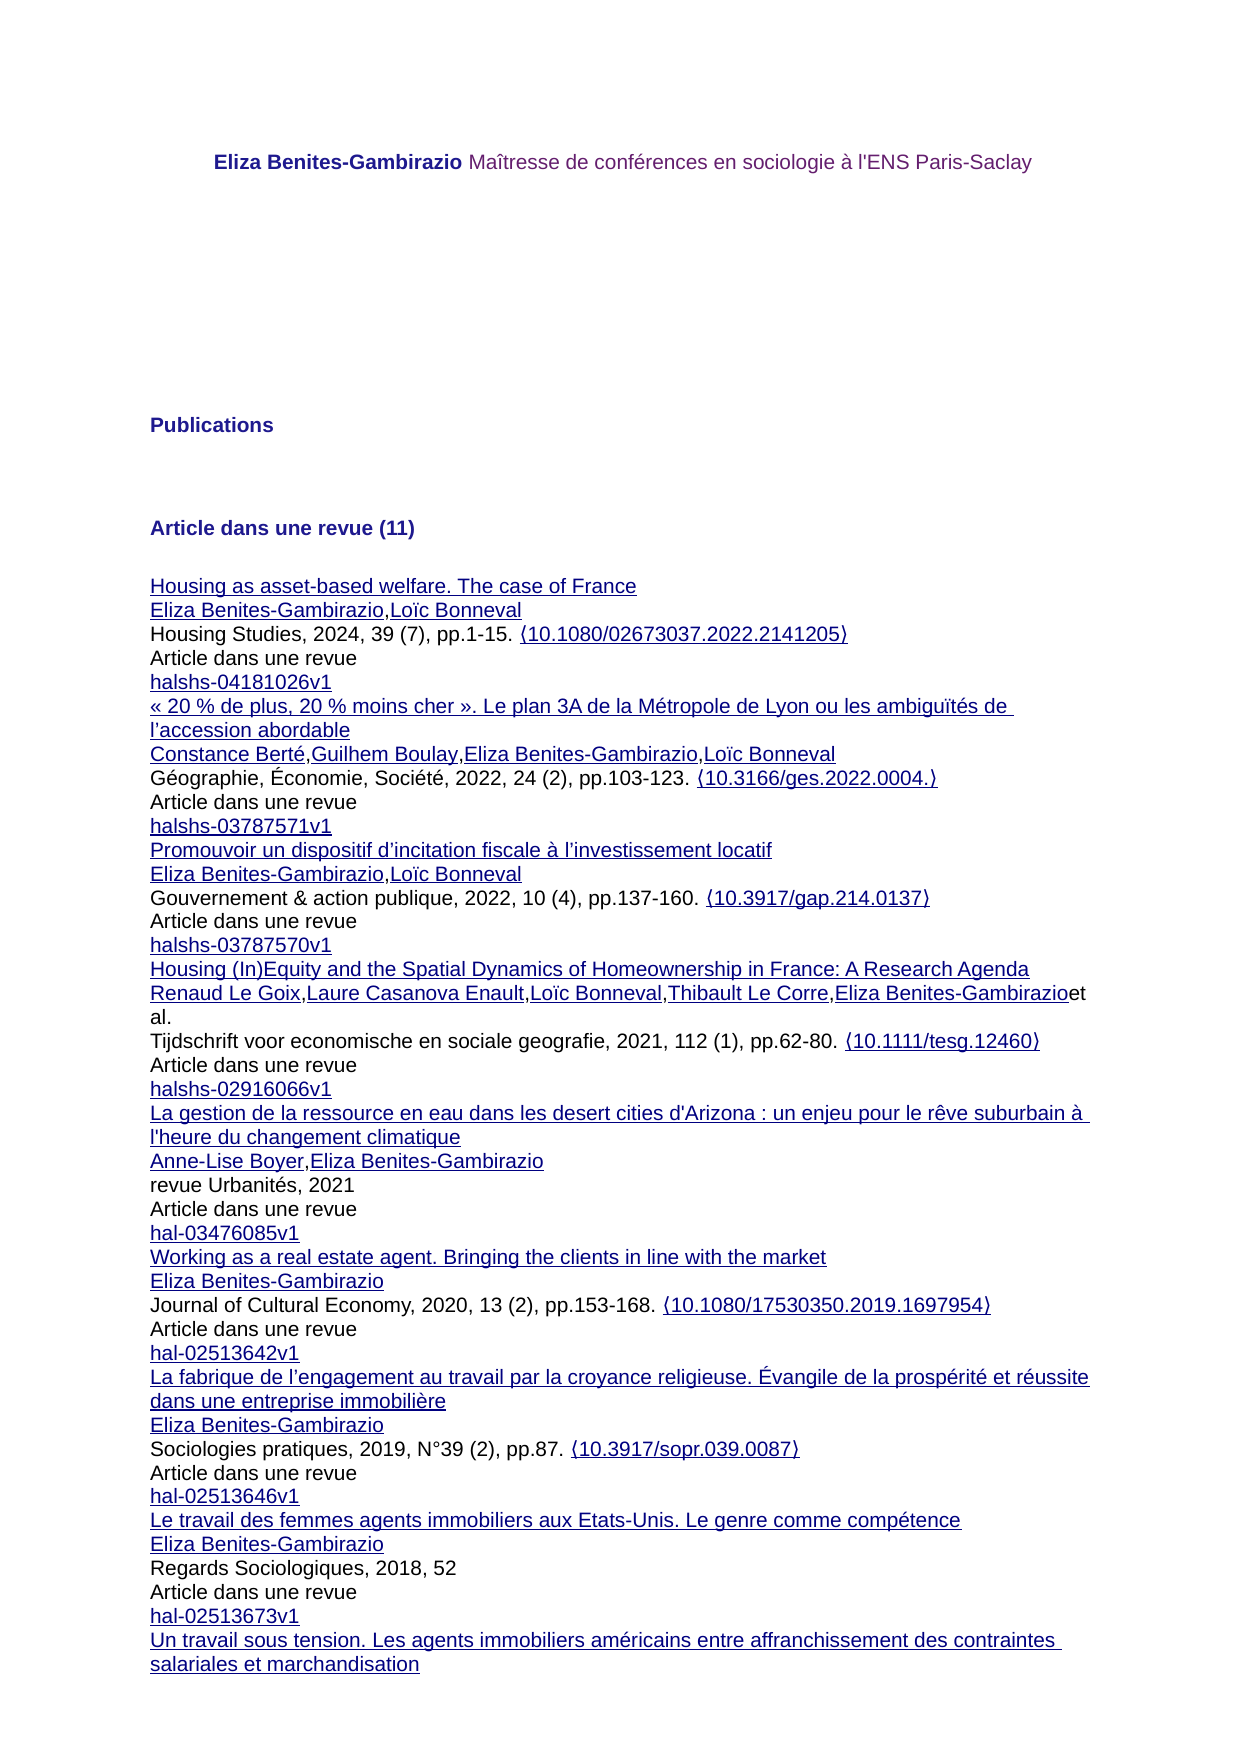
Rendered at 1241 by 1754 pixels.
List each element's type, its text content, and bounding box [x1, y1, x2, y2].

subtitle Eliza Benites-Gambirazio Maîtresse de conférences en sociologie à l'ENS Paris-Saclay [150, 150, 1090, 174]
table_header Housing as asset-based welfare. The case of France Eliza Benites-Gambirazio,Loïc Bonneval Housing Studies, 2024, 39 (7), pp.1-15. ⟨10.1080/02673037.2022.2141205⟩ Article dans une revue halshs-04181026v1 [150, 574, 1090, 694]
table_cell Le travail des femmes agents immobiliers aux Etats-Unis. Le genre comme compétence Eliza Benites-Gambirazio Regards Sociologiques, 2018, 52 Article dans une revue hal-02513673v1 [150, 1508, 1090, 1628]
table_cell La gestion de la ressource en eau dans les desert cities d'Arizona : un enjeu pour le rêve suburbain à [150, 1101, 1090, 1122]
table_cell l'heure du changement climatique Anne-Lise Boyer,Eliza Benites-Gambirazio revue Urbanités, 2021 Article dans une revue hal-03476085v1 [150, 1123, 1090, 1245]
subtitle Publications [150, 412, 1090, 436]
subtitle Article dans une revue (11) [150, 516, 1090, 539]
table_cell Un travail sous tension. Les agents immobiliers américains entre affranchissement des contraintes salariales et marchandisation [150, 1628, 1090, 1676]
table_cell dans une entreprise immobilière Eliza Benites-Gambirazio Sociologies pratiques, 2019, N°39 (2), pp.87. ⟨10.3917/sopr.039.0087⟩ Article dans une revue hal-02513646v1 [150, 1387, 1090, 1508]
table_cell Housing (In)Equity and the Spatial Dynamics of Homeownership in France: A Research Agenda Renaud Le Goix,Laure Casanova Enault,Loïc Bonneval,Thibault Le Corre,Eliza Benites-Gambirazioet al. Tijdschrift voor economische en sociale geografie, 2021, 112 (1), pp.62-80. ⟨10.1111/tesg.12460⟩ Article dans une revue halshs-02916066v1 [150, 957, 1090, 1101]
table_cell « 20 % de plus, 20 % moins cher ». Le plan 3A de la Métropole de Lyon ou les ambiguïtés de l’accession abordable Constance Berté,Guilhem Boulay,Eliza Benites-Gambirazio,Loïc Bonneval Géographie, Économie, Société, 2022, 24 (2), pp.103-123. ⟨10.3166/ges.2022.0004.⟩ Article dans une revue halshs-03787571v1 [150, 694, 1090, 837]
table_cell La fabrique de l’engagement au travail par la croyance religieuse. Évangile de la prospérité et réussite [150, 1365, 1090, 1386]
table_cell Promouvoir un dispositif d’incitation fiscale à l’investissement locatif Eliza Benites-Gambirazio,Loïc Bonneval Gouvernement & action publique, 2022, 10 (4), pp.137-160. ⟨10.3917/gap.214.0137⟩ Article dans une revue halshs-03787570v1 [150, 838, 1090, 957]
table_cell Working as a real estate agent. Bringing the clients in line with the market Eliza Benites-Gambirazio Journal of Cultural Economy, 2020, 13 (2), pp.153-168. ⟨10.1080/17530350.2019.1697954⟩ Article dans une revue hal-02513642v1 [150, 1245, 1090, 1364]
